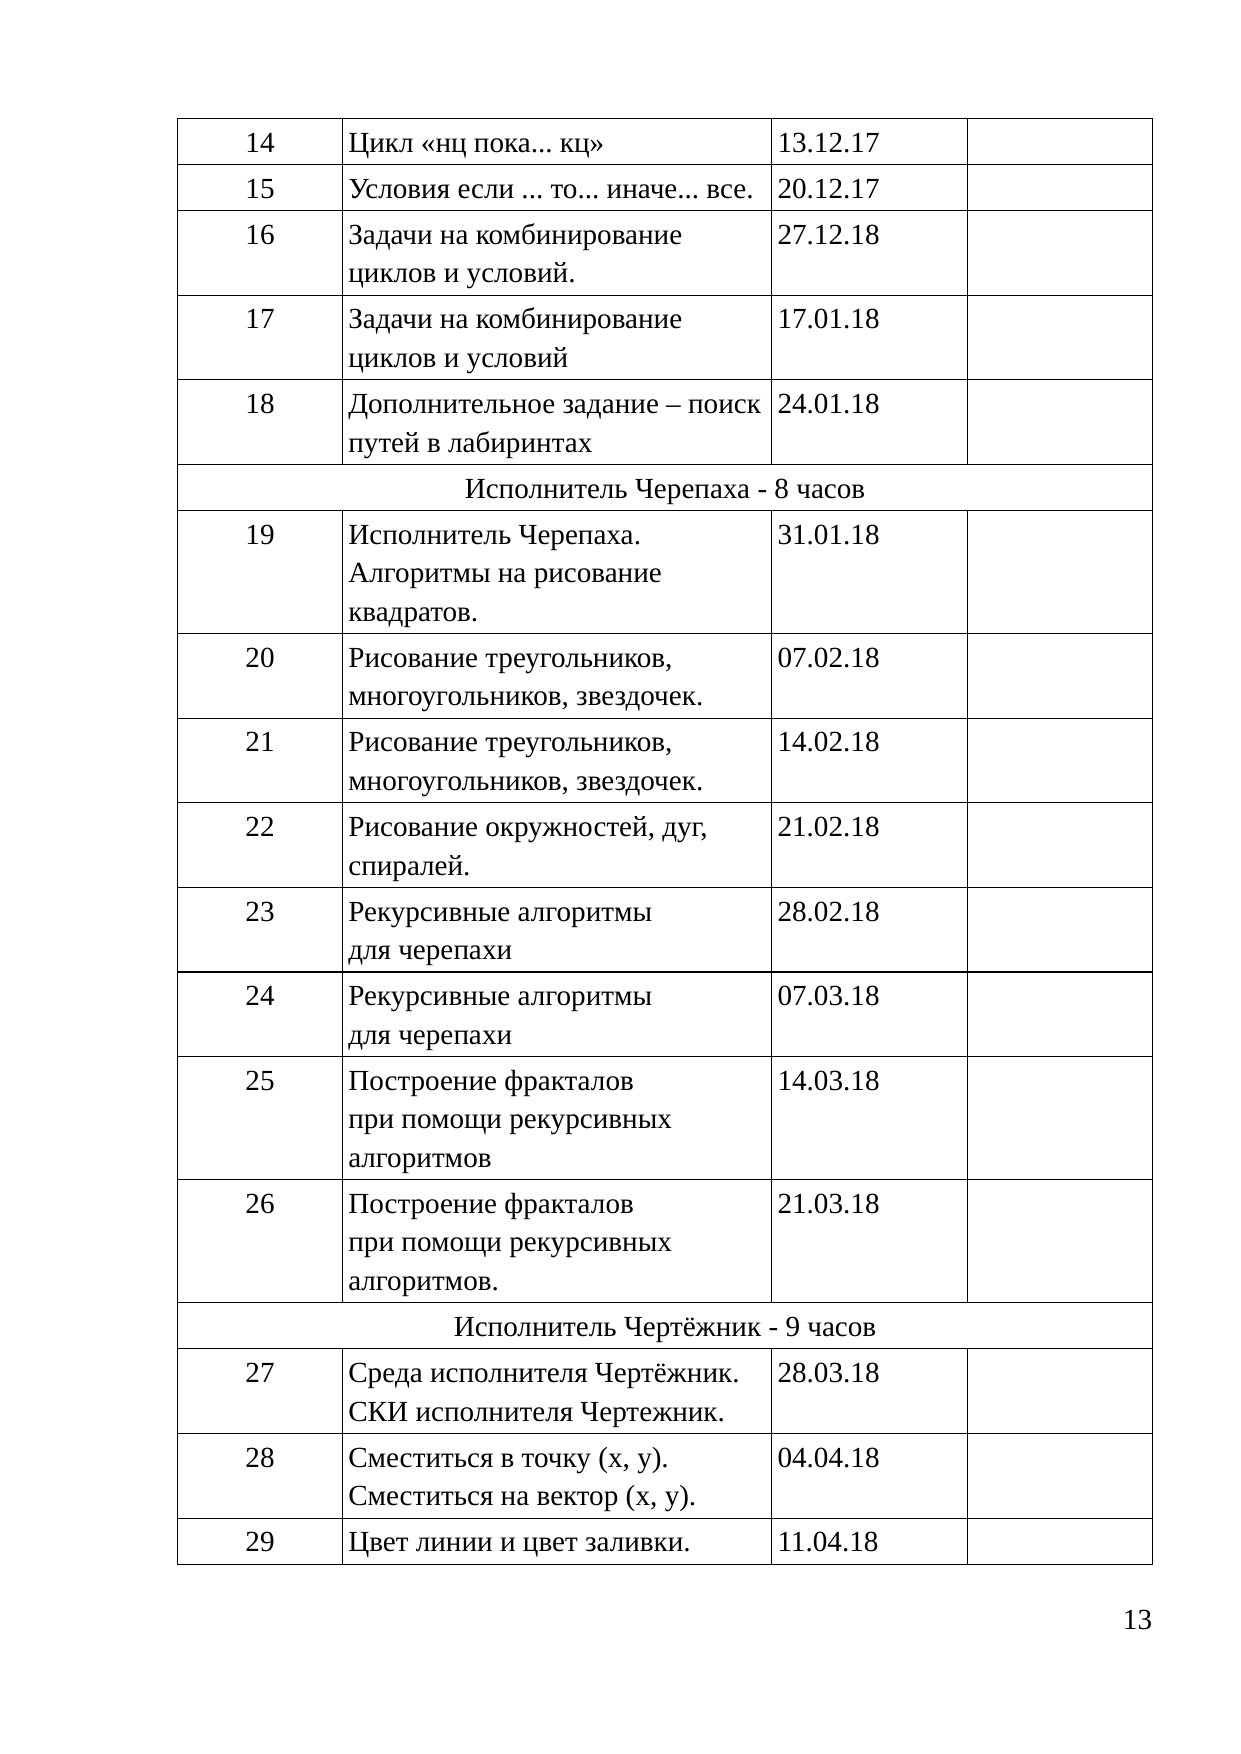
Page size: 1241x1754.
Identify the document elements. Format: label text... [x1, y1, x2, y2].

table_cell 20.12.17 [772, 165, 967, 210]
table_cell 07.03.18 [772, 973, 967, 1056]
table_cell Задачи на комбинирование циклов и условий [343, 296, 771, 379]
table_cell 07.02.18 [772, 634, 967, 718]
table_cell 28 [178, 1434, 342, 1517]
table_cell Рекурсивные алгоритмы для черепахи [343, 888, 771, 971]
table_cell 25 [178, 1057, 342, 1179]
table_cell 14.03.18 [772, 1057, 967, 1179]
table_cell [968, 380, 1152, 464]
table_cell Среда исполнителя Чертёжник. СКИ исполнителя Чертежник. [343, 1349, 771, 1433]
table_cell 23 [178, 888, 342, 971]
table_cell Рисование окружностей, дуг, спиралей. [343, 803, 771, 887]
table_cell 15 [178, 165, 342, 210]
table_cell 24 [178, 973, 342, 1056]
table_cell [968, 803, 1152, 887]
table_cell Условия если ... то... иначе... все. [343, 165, 771, 210]
table_cell 11.04.18 [772, 1519, 967, 1563]
table_cell 21.03.18 [772, 1180, 967, 1302]
table_cell Сместиться в точку (x, y). Сместиться на вектор (x, y). [343, 1434, 771, 1517]
table_cell [968, 165, 1152, 210]
table_cell 24.01.18 [772, 380, 967, 464]
table_cell Исполнитель Чертёжник - 9 часов [178, 1303, 1152, 1348]
table_cell 27.12.18 [772, 211, 967, 295]
table_cell 18 [178, 380, 342, 464]
table_cell 13.12.17 [772, 119, 967, 164]
table_cell Рисование треугольников, многоугольников, звездочек. [343, 719, 771, 802]
table_cell 14.02.18 [772, 719, 967, 802]
table_cell [968, 719, 1152, 802]
table_cell 04.04.18 [772, 1434, 967, 1517]
table_cell 22 [178, 803, 342, 887]
table_cell [968, 888, 1152, 971]
table_cell 28.03.18 [772, 1349, 967, 1433]
table_cell [968, 511, 1152, 633]
table_cell Построение фракталов при помощи рекурсивных алгоритмов [343, 1057, 771, 1179]
table_cell 21 [178, 719, 342, 802]
table_cell Задачи на комбинирование циклов и условий. [343, 211, 771, 295]
table_cell 21.02.18 [772, 803, 967, 887]
table_cell [968, 1434, 1152, 1517]
table_cell 27 [178, 1349, 342, 1433]
table_cell 31.01.18 [772, 511, 967, 633]
table_cell 17 [178, 296, 342, 379]
table_cell 14 [178, 119, 342, 164]
table_cell 28.02.18 [772, 888, 967, 971]
table_cell [968, 1057, 1152, 1179]
table_cell 19 [178, 511, 342, 633]
table_cell Рекурсивные алгоритмы для черепахи [343, 973, 771, 1056]
table_cell 26 [178, 1180, 342, 1302]
table_cell 16 [178, 211, 342, 295]
table_cell [968, 1180, 1152, 1302]
table_cell Цвет линии и цвет заливки. [343, 1519, 771, 1563]
table_cell [968, 296, 1152, 379]
table_cell Исполнитель Черепаха. Алгоритмы на рисование квадратов. [343, 511, 771, 633]
table_cell [968, 634, 1152, 718]
table_cell Рисование треугольников, многоугольников, звездочек. [343, 634, 771, 718]
table_cell [968, 973, 1152, 1056]
table_cell Дополнительное задание – поиск путей в лабиринтах [343, 380, 771, 464]
table_cell [968, 1519, 1152, 1563]
table_cell [968, 1349, 1152, 1433]
table_cell 17.01.18 [772, 296, 967, 379]
table_cell Цикл «нц пока... кц» [343, 119, 771, 164]
table_cell Построение фракталов при помощи рекурсивных алгоритмов. [343, 1180, 771, 1302]
table_cell 29 [178, 1519, 342, 1563]
table_cell 20 [178, 634, 342, 718]
table_cell [968, 119, 1152, 164]
table_cell [968, 211, 1152, 295]
table_cell Исполнитель Черепаха - 8 часов [178, 465, 1152, 510]
